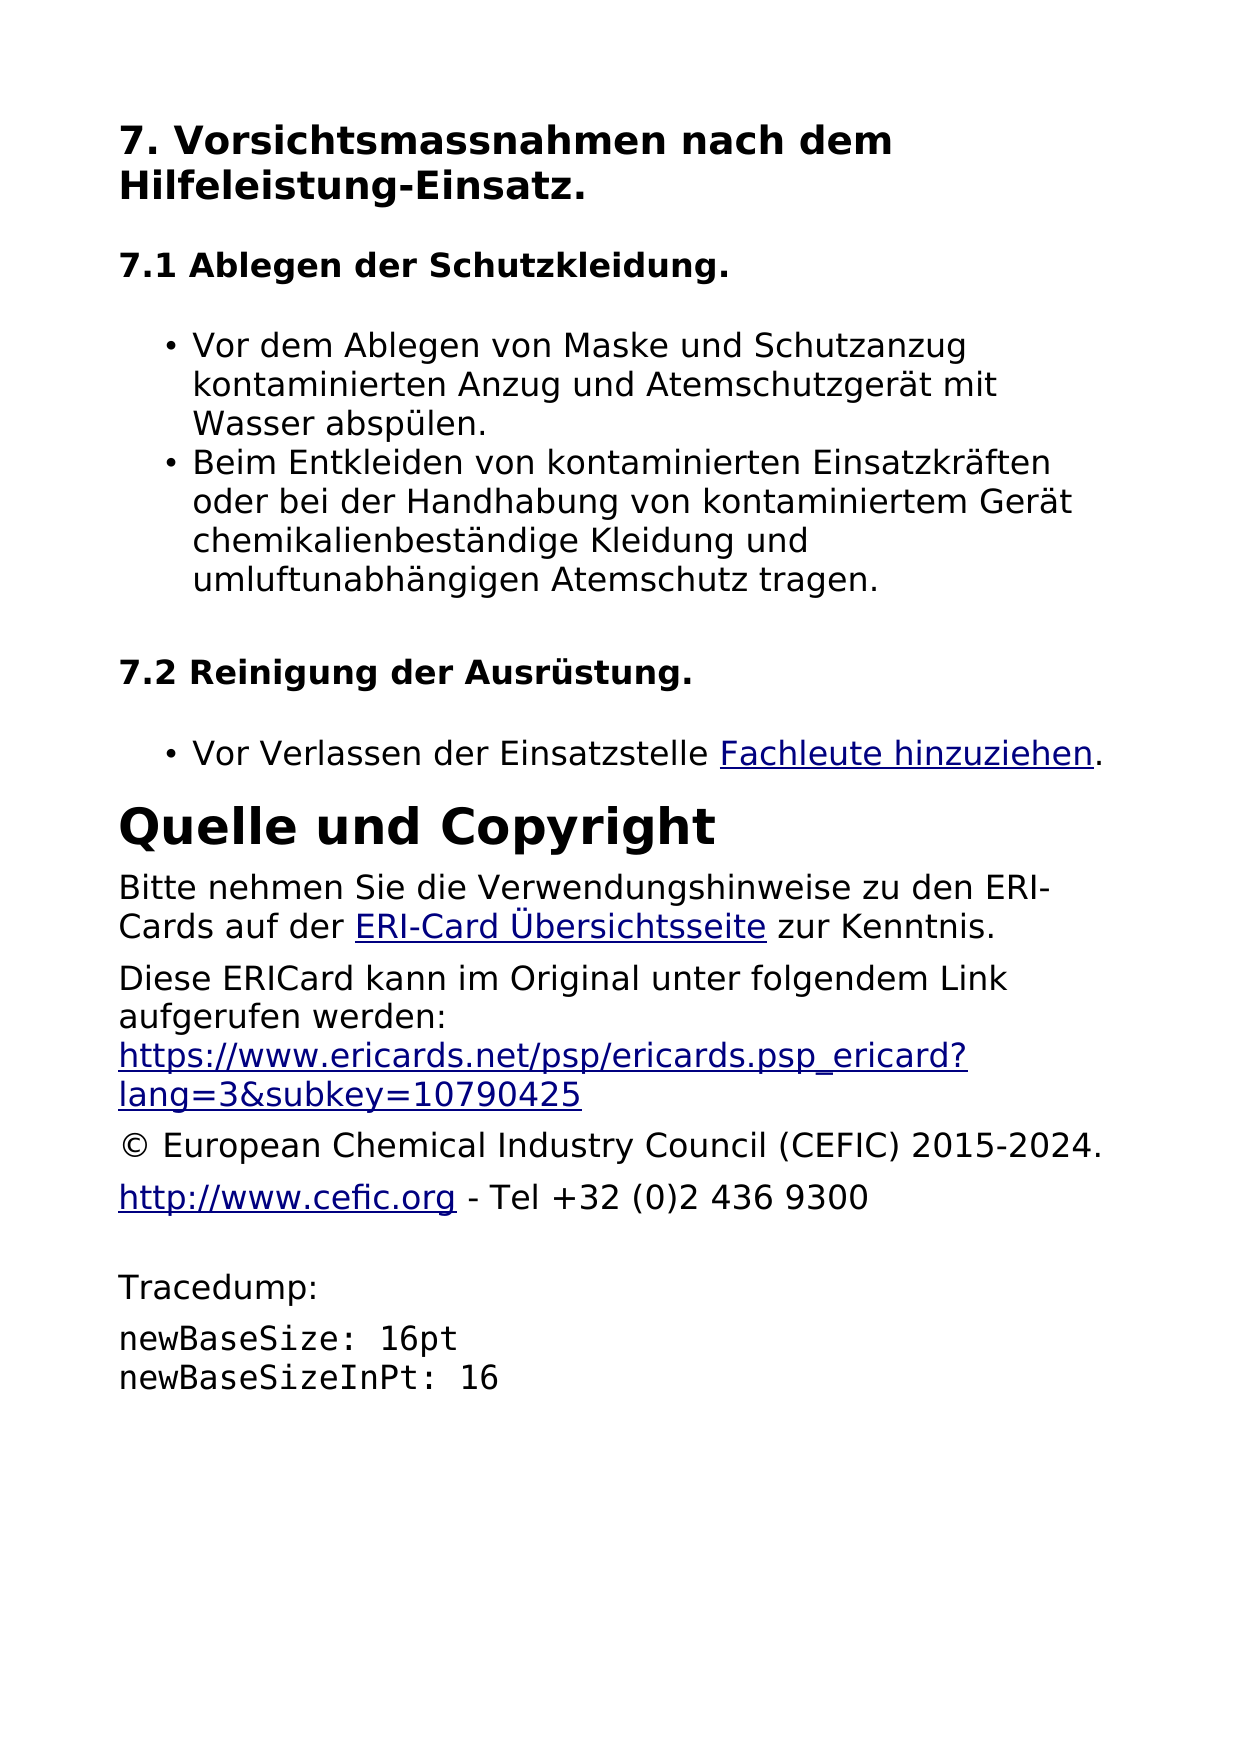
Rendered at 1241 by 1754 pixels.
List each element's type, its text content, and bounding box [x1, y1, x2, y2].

subtitle 7. Vorsichtsmassnahmen nach dem Hilfeleistung-Einsatz. [118, 118, 1122, 208]
list Vor dem Ablegen von Maske und Schutzanzug kontaminierten Anzug und Atemschutzgerät mit Wasser abspülen. [177, 327, 1122, 443]
subtitle 7.2 Reinigung der Ausrüstung. [118, 653, 1122, 692]
list Vor Verlassen der Einsatzstelle Fachleute hinzuziehen. [177, 734, 1122, 773]
list Beim Entkleiden von kontaminierten Einsatzkräften oder bei der Handhabung von kontaminiertem Gerät chemikalienbeständige Kleidung und umluftunabhängigen Atemschutz tragen. [177, 443, 1122, 599]
text http://www.cefic.org - Tel +32 (0)2 436 9300 [118, 1178, 1122, 1217]
text newBaseSize: 16pt newBaseSizeInPt: 16 [118, 1320, 1122, 1397]
subtitle 7.1 Ablegen der Schutzkleidung. [118, 246, 1122, 285]
subtitle Quelle und Copyright [118, 798, 1122, 856]
text © European Chemical Industry Council (CEFIC) 2015-2024. [118, 1127, 1122, 1166]
text Tracedump: [118, 1229, 1122, 1307]
text Diese ERICard kann im Original unter folgendem Link aufgerufen werden: https://www.ericards.net/psp/ericards.psp_ericard?lang=3&subkey=10790425 [118, 959, 1122, 1114]
text Bitte nehmen Sie die Verwendungshinweise zu den ERI-Cards auf der ERI-Card Übersichtsseite zur Kenntnis. [118, 869, 1122, 946]
